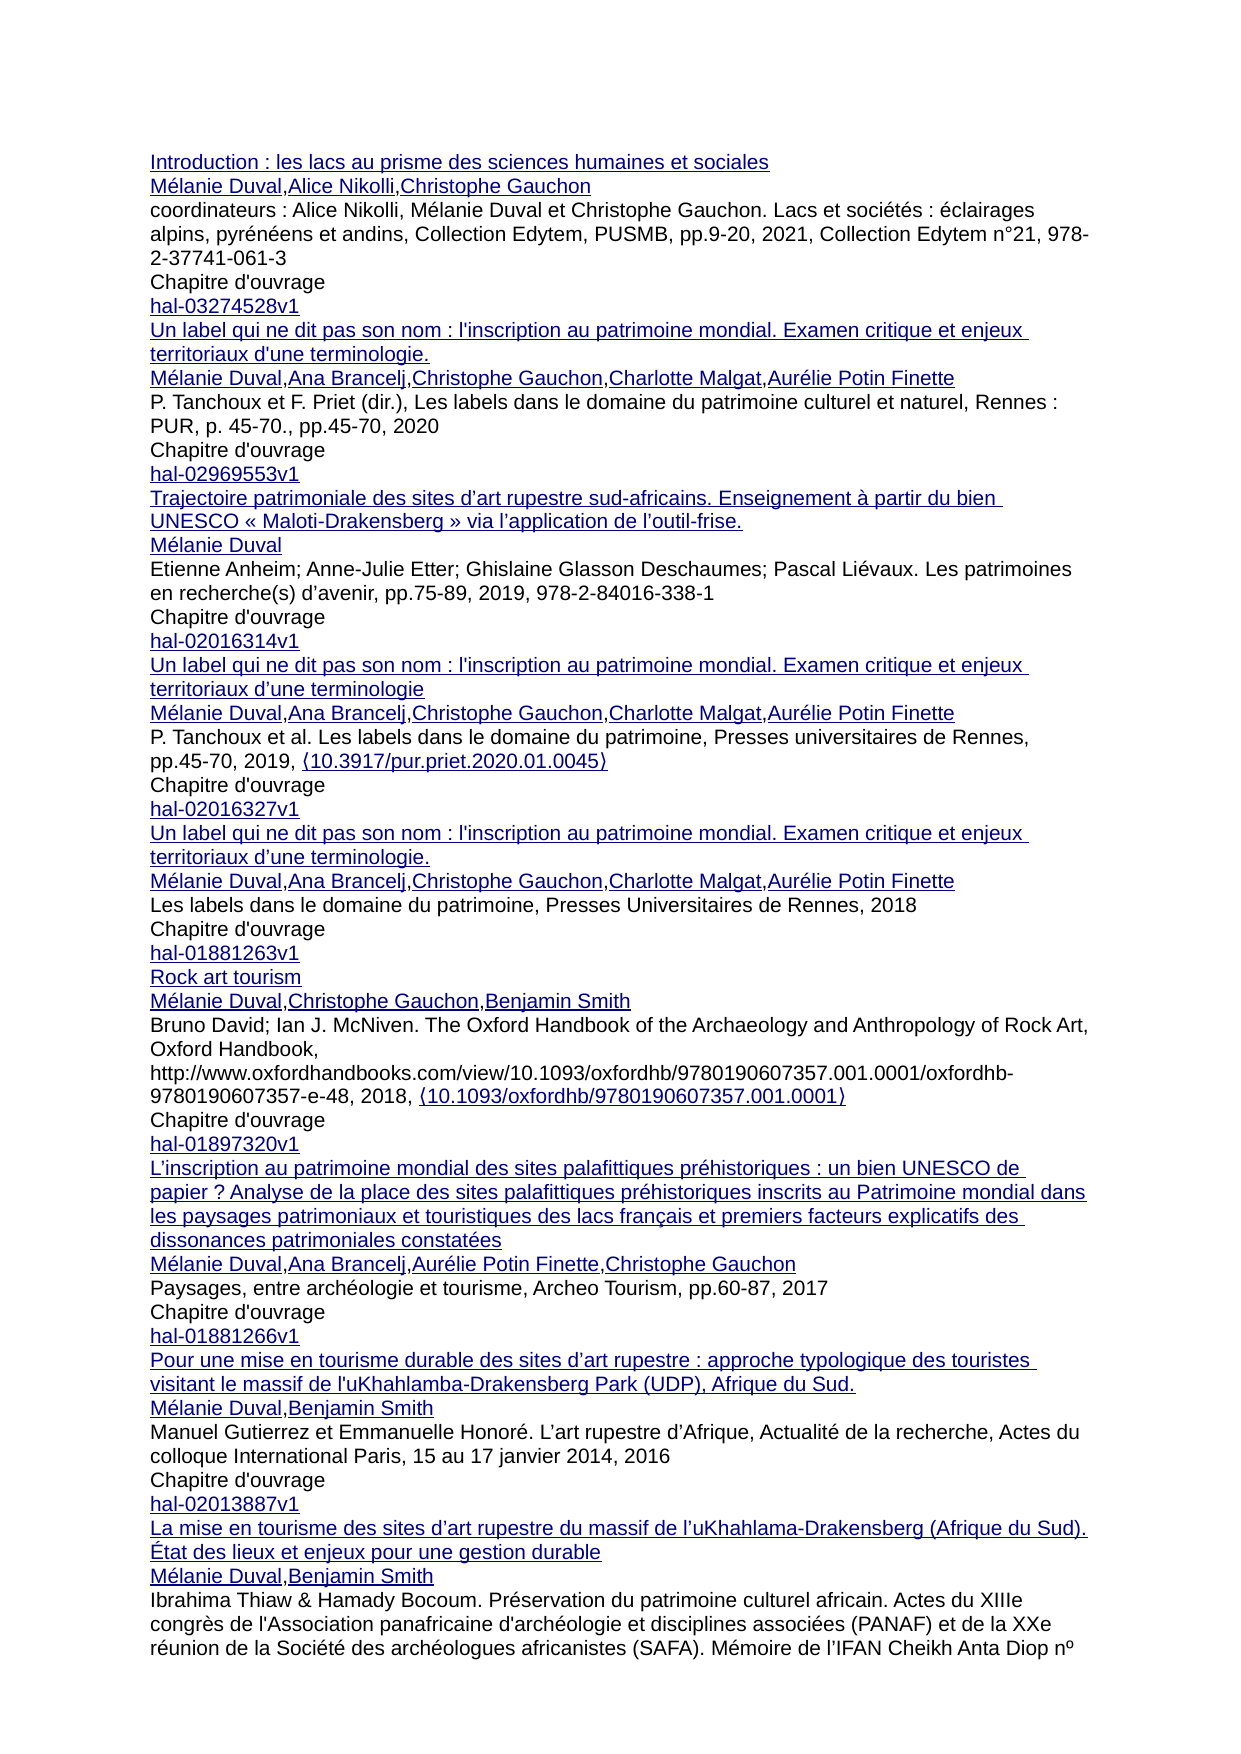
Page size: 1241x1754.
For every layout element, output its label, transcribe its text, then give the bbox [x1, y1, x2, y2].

table_cell Trajectoire patrimoniale des sites d’art rupestre sud-africains. Enseignement à partir du bien UNESCO « Maloti-Drakensberg » via l’application de l’outil-frise. Mélanie Duval Etienne Anheim; Anne-Julie Etter; Ghislaine Glasson Deschaumes; Pascal Liévaux. Les patrimoines en recherche(s) d’avenir, pp.75-89, 2019, 978-2-84016-338-1 Chapitre d'ouvrage hal-02016314v1 [150, 485, 1090, 653]
table_cell La mise en tourisme des sites d’art rupestre du massif de l’uKhahlama-Drakensberg (Afrique du Sud). État des lieux et enjeux pour une gestion durable Mélanie Duval,Benjamin Smith Ibrahima Thiaw & Hamady Bocoum. Préservation du patrimoine culturel africain. Actes du XIIIe congrès de l'Association panafricaine d'archéologie et disciplines associées (PANAF) et de la XXe réunion de la Société des archéologues africanistes (SAFA). Mémoire de l’IFAN Cheikh Anta Diop nº [150, 1516, 1090, 1659]
table_cell Un label qui ne dit pas son nom : l'inscription au patrimoine mondial. Examen critique et enjeux territoriaux d’une terminologie. Mélanie Duval,Ana Brancelj,Christophe Gauchon,Charlotte Malgat,Aurélie Potin Finette Les labels dans le domaine du patrimoine, Presses Universitaires de Rennes, 2018 Chapitre d'ouvrage hal-01881263v1 [150, 821, 1090, 964]
table_cell Un label qui ne dit pas son nom : l'inscription au patrimoine mondial. Examen critique et enjeux territoriaux d’une terminologie Mélanie Duval,Ana Brancelj,Christophe Gauchon,Charlotte Malgat,Aurélie Potin Finette P. Tanchoux et al. Les labels dans le domaine du patrimoine, Presses universitaires de Rennes, pp.45-70, 2019, ⟨10.3917/pur.priet.2020.01.0045⟩ Chapitre d'ouvrage hal-02016327v1 [150, 653, 1090, 821]
table_cell Introduction : les lacs au prisme des sciences humaines et sociales Mélanie Duval,Alice Nikolli,Christophe Gauchon coordinateurs : Alice Nikolli, Mélanie Duval et Christophe Gauchon. Lacs et sociétés : éclairages alpins, pyrénéens et andins, Collection Edytem, PUSMB, pp.9-20, 2021, Collection Edytem n°21, 978-2-37741-061-3 Chapitre d'ouvrage hal-03274528v1 [150, 150, 1090, 318]
table_cell Rock art tourism Mélanie Duval,Christophe Gauchon,Benjamin Smith Bruno David; Ian J. McNiven. The Oxford Handbook of the Archaeology and Anthropology of Rock Art, Oxford Handbook, http://www.oxfordhandbooks.com/view/10.1093/oxfordhb/9780190607357.001.0001/oxfordhb-9780190607357-e-48, 2018, ⟨10.1093/oxfordhb/9780190607357.001.0001⟩ Chapitre d'ouvrage hal-01897320v1 [150, 965, 1090, 1156]
table_cell L’inscription au patrimoine mondial des sites palafittiques préhistoriques : un bien UNESCO de papier ? Analyse de la place des sites palafittiques préhistoriques inscrits au Patrimoine mondial dans les paysages patrimoniaux et touristiques des lacs français et premiers facteurs explicatifs des dissonances patrimoniales constatées Mélanie Duval,Ana Brancelj,Aurélie Potin Finette,Christophe Gauchon Paysages, entre archéologie et tourisme, Archeo Tourism, pp.60-87, 2017 Chapitre d'ouvrage hal-01881266v1 [150, 1156, 1090, 1348]
table_cell Un label qui ne dit pas son nom : l'inscription au patrimoine mondial. Examen critique et enjeux territoriaux d'une terminologie. Mélanie Duval,Ana Brancelj,Christophe Gauchon,Charlotte Malgat,Aurélie Potin Finette P. Tanchoux et F. Priet (dir.), Les labels dans le domaine du patrimoine culturel et naturel, Rennes : PUR, p. 45-70., pp.45-70, 2020 Chapitre d'ouvrage hal-02969553v1 [150, 318, 1090, 485]
table_cell Pour une mise en tourisme durable des sites d’art rupestre : approche typologique des touristes visitant le massif de l'uKhahlamba-Drakensberg Park (UDP), Afrique du Sud. Mélanie Duval,Benjamin Smith Manuel Gutierrez et Emmanuelle Honoré. L’art rupestre d’Afrique, Actualité de la recherche, Actes du colloque International Paris, 15 au 17 janvier 2014, 2016 Chapitre d'ouvrage hal-02013887v1 [150, 1348, 1090, 1516]
